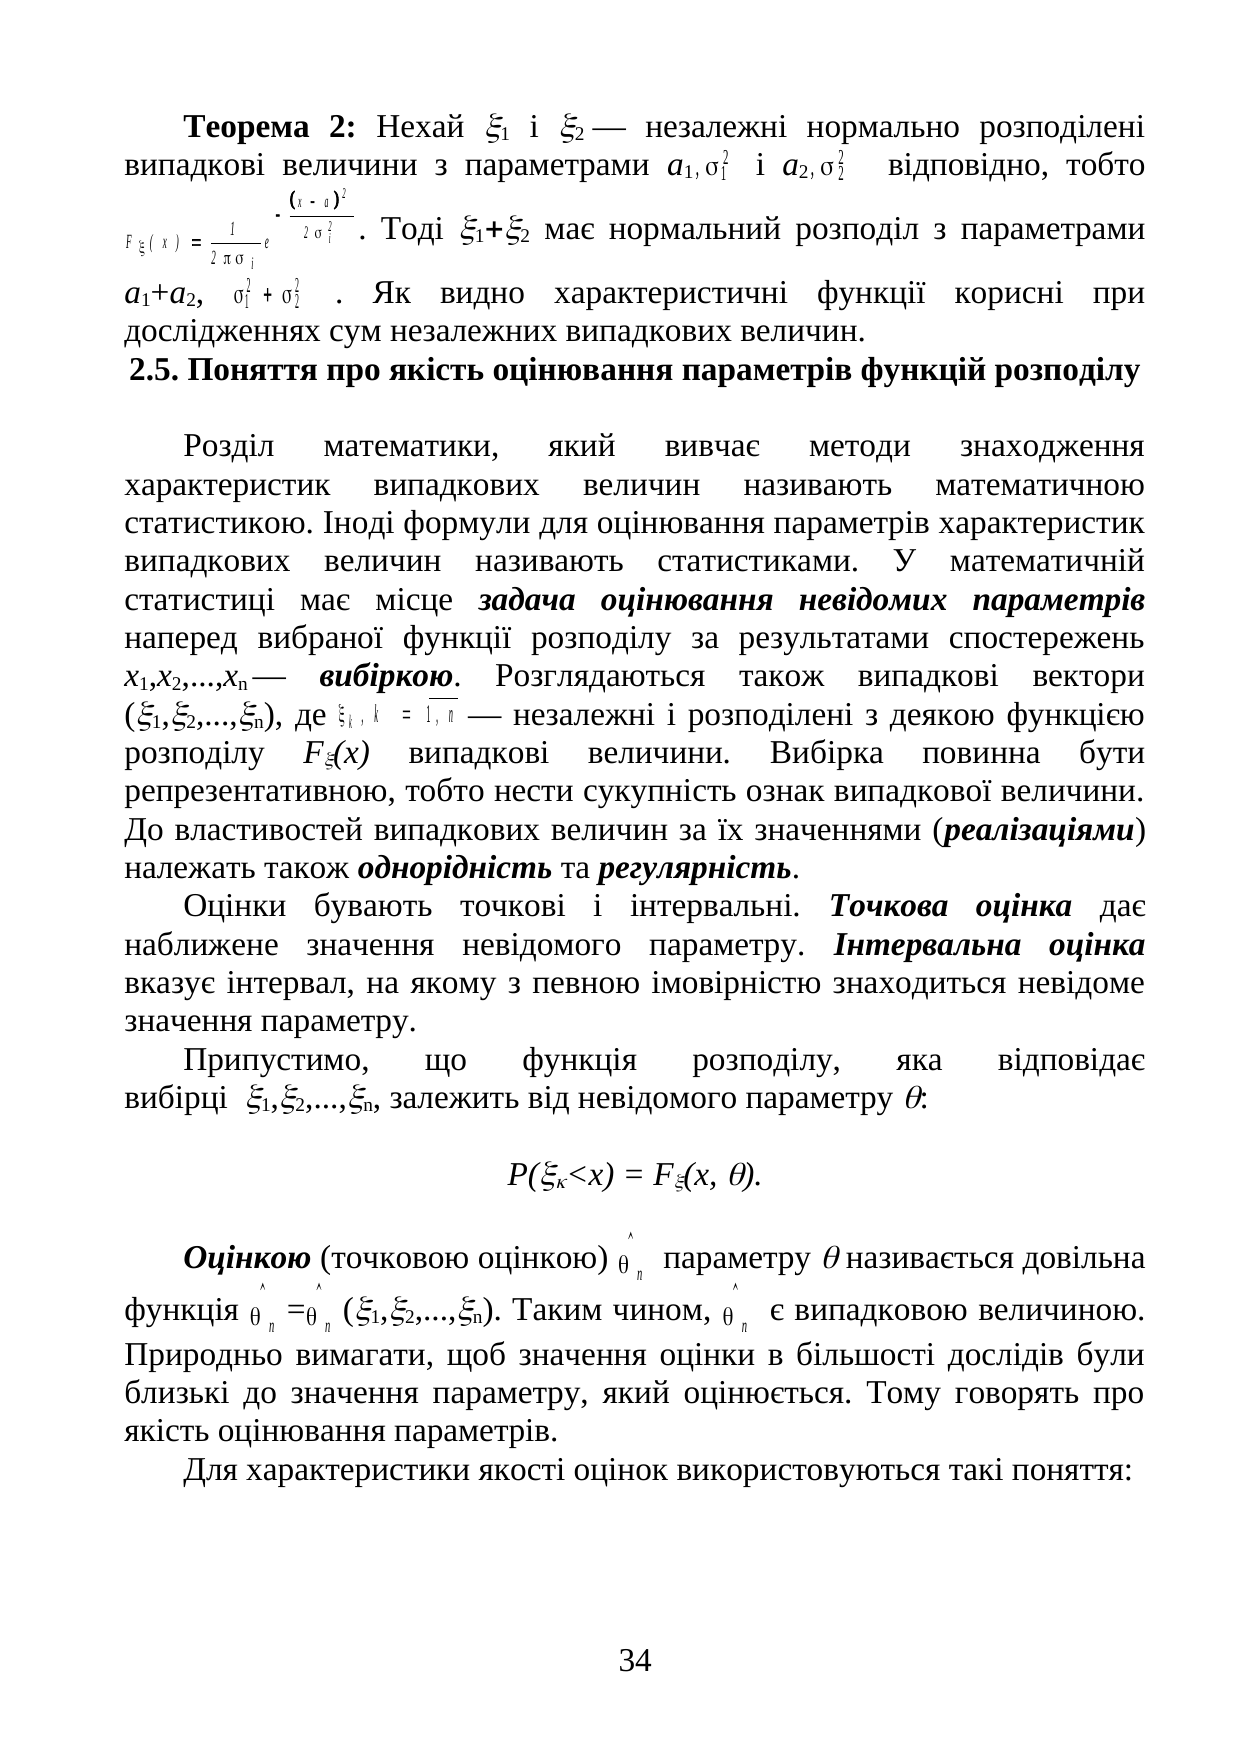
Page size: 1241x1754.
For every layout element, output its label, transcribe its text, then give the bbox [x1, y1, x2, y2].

text P(<x) = F(x, ). [124, 1154, 1146, 1192]
text Теорема 2: Нехай  i  — незалежнi нормально розподiленi випадковi величини з параметрами a1 і a2 вiдповiдно, тобто . Тодi  має нормальний розподiл з параметрами a1+a2, . Як видно характеристичні функції корисні при дослідженнях сум незалежних випадкових величин. [124, 106, 1146, 349]
text Оцiнки бувають точковi i iнтервальнi. Точкова оцiнка дає наближене значення невiдомого параметру. Iнтервальна оцiнка вказує iнтервал, на якому з певною iмовiрнiстю знаходиться невiдоме значення параметру. [124, 886, 1146, 1039]
text Оцiнкою (точковою оцiнкою) параметру  називається довiльна функцiя =(,,...,n). Таким чином, є випадковою величиною. Природньо вимагати, щоб значення оцiнки в бiльшостi дослiдiв були близькi до значення параметру, який оцiнюється. Тому говорять про якiсть оцiнювання параметрiв. [124, 1231, 1146, 1449]
text 2.5. Поняття про якість оцiнювання параметрiв функцiй розподiлу [124, 349, 1146, 387]
text Для характеристики якостi оцiнок використовуються такі поняття: [124, 1449, 1146, 1487]
text Розділ математики, який вивчає методи знаходження характеристик випадкових величин називають математичною статистикою. Іноді формули для оцінювання параметрів характеристик випадкових величин називають статистиками. У математичнiй статистицi має мiсце задача оцiнювання невiдомих параметрiв наперед вибраної функції розподілу за результатами спостережень x1,x2,...,xn — вибіркою. Розглядаються також випадкові вектори (,,...,n), де — незалежнi i розподiленi з деякою функцiєю розподiлу F(x) випадкові величини. Вибiрка повинна бути репрезентативною, тобто нести сукупність ознак випадкової величини. До властивостей випадкових величин за їх значеннями (реалізаціями) належать також однорiдність та регулярність. [124, 426, 1146, 886]
text Припустимо, що функцiя розподiлу, яка вiдповiдає вибiрцi,,...,n, залежить вiд невiдомого параметру : [124, 1039, 1146, 1116]
